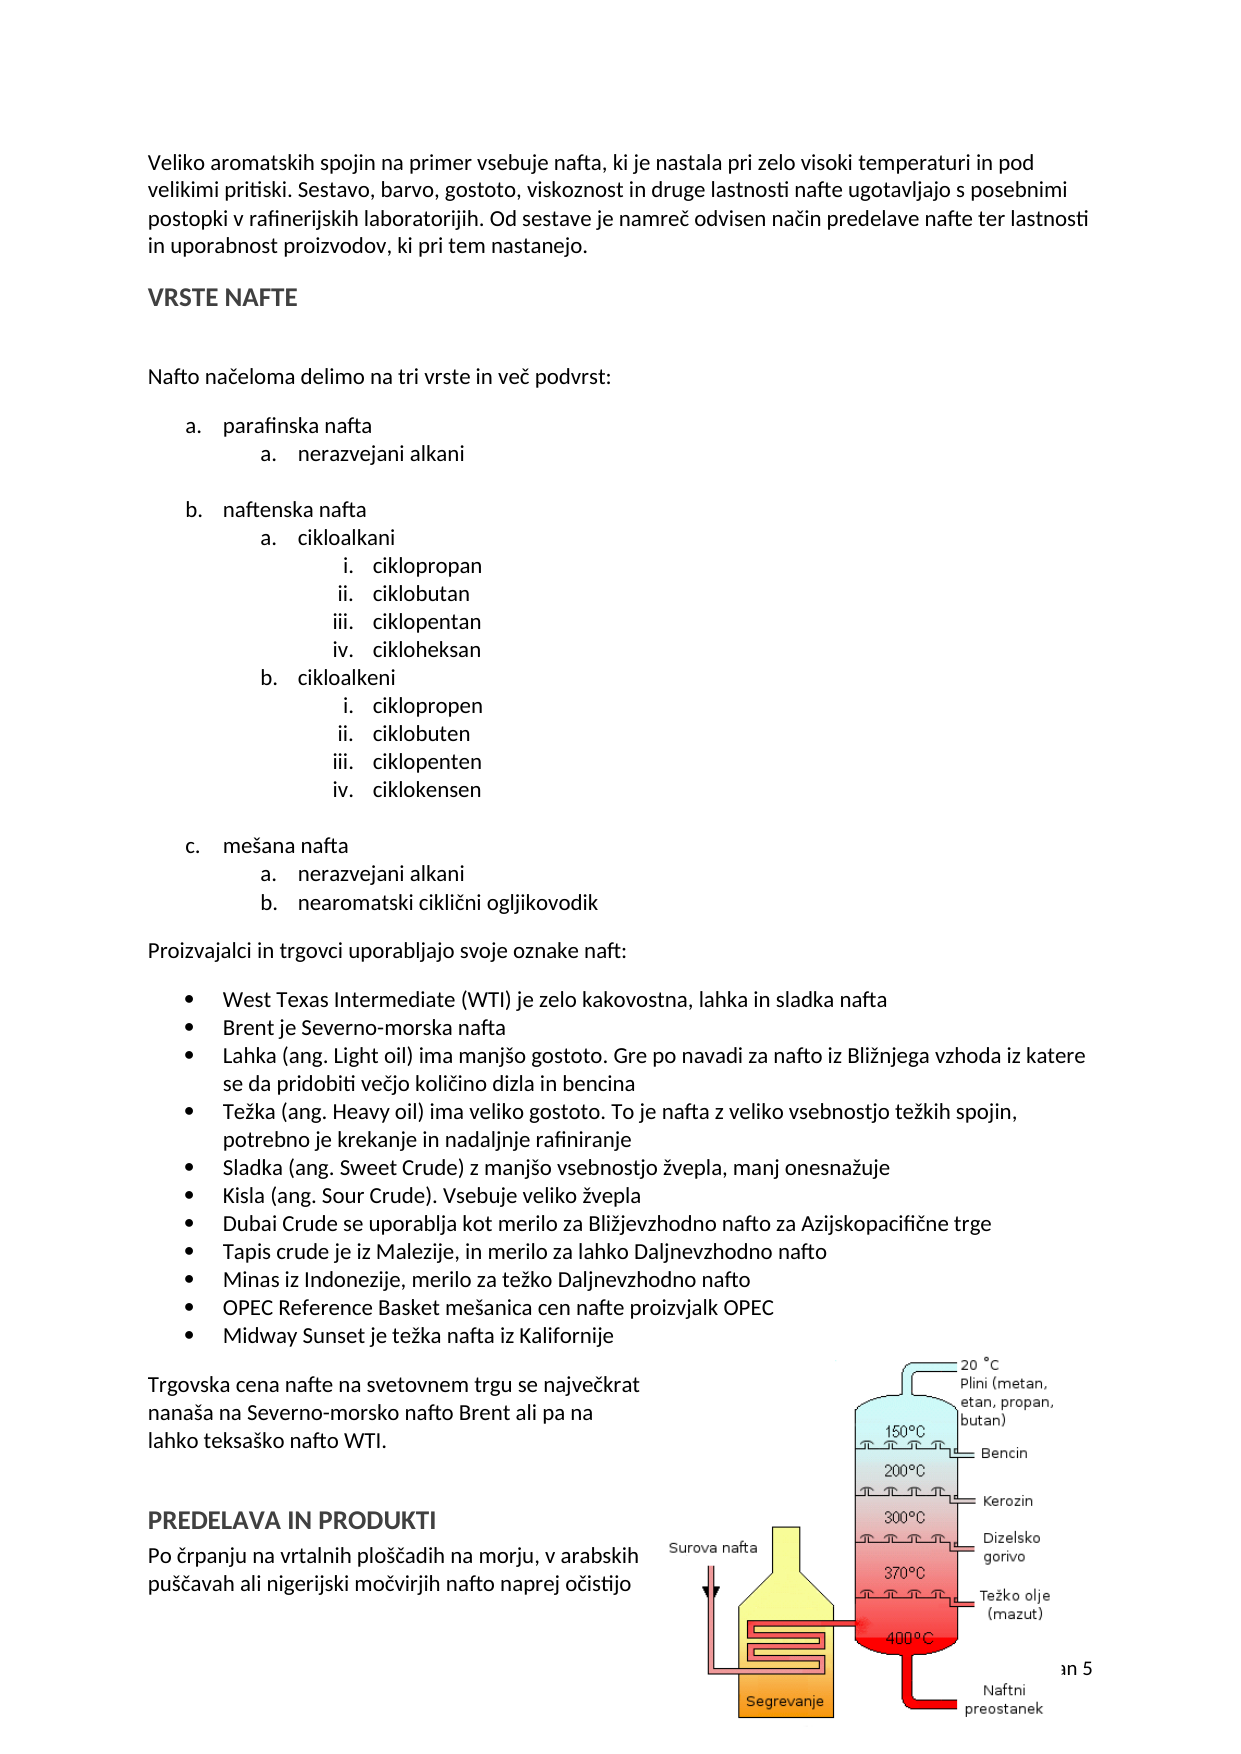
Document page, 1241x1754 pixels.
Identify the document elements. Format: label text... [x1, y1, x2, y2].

list ciklobuten [354, 587, 1093, 614]
list parafinska nafta [185, 278, 1093, 306]
text Proizvajalci in trgovci uporabljajo svoje oznake naft: [148, 803, 1093, 832]
list ciklokensen [354, 643, 1093, 671]
list Minas iz Indonezije, merilo za težko Daljnevzhodno nafto [185, 1133, 1093, 1161]
list Brent je Severno-morska nafta [185, 880, 1093, 908]
text Nafto načeloma delimo na tri vrste in več podvrst: [148, 229, 1093, 257]
list West Texas Intermediate (WTI) je zelo kakovostna, lahka in sladka nafta [185, 852, 1093, 880]
list nerazvejani alkani [260, 727, 1093, 755]
text VRSTE NAFTE [148, 148, 1093, 181]
list mešana nafta [185, 699, 1093, 727]
text PREDELAVA IN PRODUKTI [148, 1342, 1093, 1375]
list cikloheksan [354, 502, 1093, 531]
picture [677, 1347, 1066, 1754]
list OPEC Reference Basket mešanica cen nafte proizvjalk OPEC [185, 1161, 1093, 1189]
text Trgovska cena nafte na svetovnem trgu se največkrat nanaša na Severno-morsko nafto Brent ali pa na lahko teksaško nafto WTI. [148, 1237, 1093, 1293]
list naftenska nafta [185, 362, 1093, 390]
list Midway Sunset je težka nafta iz Kalifornije [185, 1189, 1093, 1217]
text Po črpanju na vrtalnih ploščadih na morju, v arabskih puščavah ali nigerijski močvirjih nafto naprej očistijo peska, blata in vode. Od surove nafte v rafineriji v t. i. Hidofinerju z vodikom odcepijo žveplove spojine, ki bi v avtomobilskih motorjih uničile kazalizator izpušnih plinov in pri sežiganju tvorile žveplove okside, izhodišče snovi za kisli dež. V naslednji fazi pri frakcionirani destilaciji ločijo različne sestavine (frakcije) nafte. Destilacija je nadzorovano izparevanje tekoče zmesi. Ker imajo posamezne komponente različna vrelišča, dobimo po postopnem segrevanju najprej posamezne frakcije drugo za drugi v izhlapeli obliki, razvrščene glede na vrelišče. Preostala frakcija je bitumen ali bitumenska smola, ki se uporablja za tesnila in predelavo asfalta. [148, 1380, 677, 1604]
list nerazvejani alkani [260, 306, 1093, 334]
list Dubai Crude se uporablja kot merilo za Bližjevzhodno nafto za Azijskopacifične trge [185, 1077, 1093, 1104]
list Sladka (ang. Sweet Crude) z manjšo vsebnostjo žvepla, manj onesnažuje [185, 1021, 1093, 1048]
list Lahka (ang. Light oil) ima manjšo gostoto. Gre po navadi za nafto iz Bližnjega vzhoda iz katere se da pridobiti večjo količino dizla in bencina [185, 908, 1093, 964]
list ciklopentan [354, 474, 1093, 502]
list nearomatski ciklični ogljikovodik [260, 755, 1093, 783]
list ciklobutan [354, 446, 1093, 474]
list Tapis crude je iz Malezije, in merilo za lahko Daljnevzhodno nafto [185, 1104, 1093, 1133]
list Težka (ang. Heavy oil) ima veliko gostoto. To je nafta z veliko vsebnostjo težkih spojin, potrebno je krekanje in nadaljnje rafiniranje [185, 964, 1093, 1021]
list ciklopropan [354, 418, 1093, 446]
list Kisla (ang. Sour Crude). Vsebuje veliko žvepla [185, 1048, 1093, 1077]
list cikloalkani [260, 390, 1093, 418]
list cikloalkeni [260, 531, 1093, 558]
list ciklopenten [354, 614, 1093, 643]
list ciklopropen [354, 558, 1093, 587]
